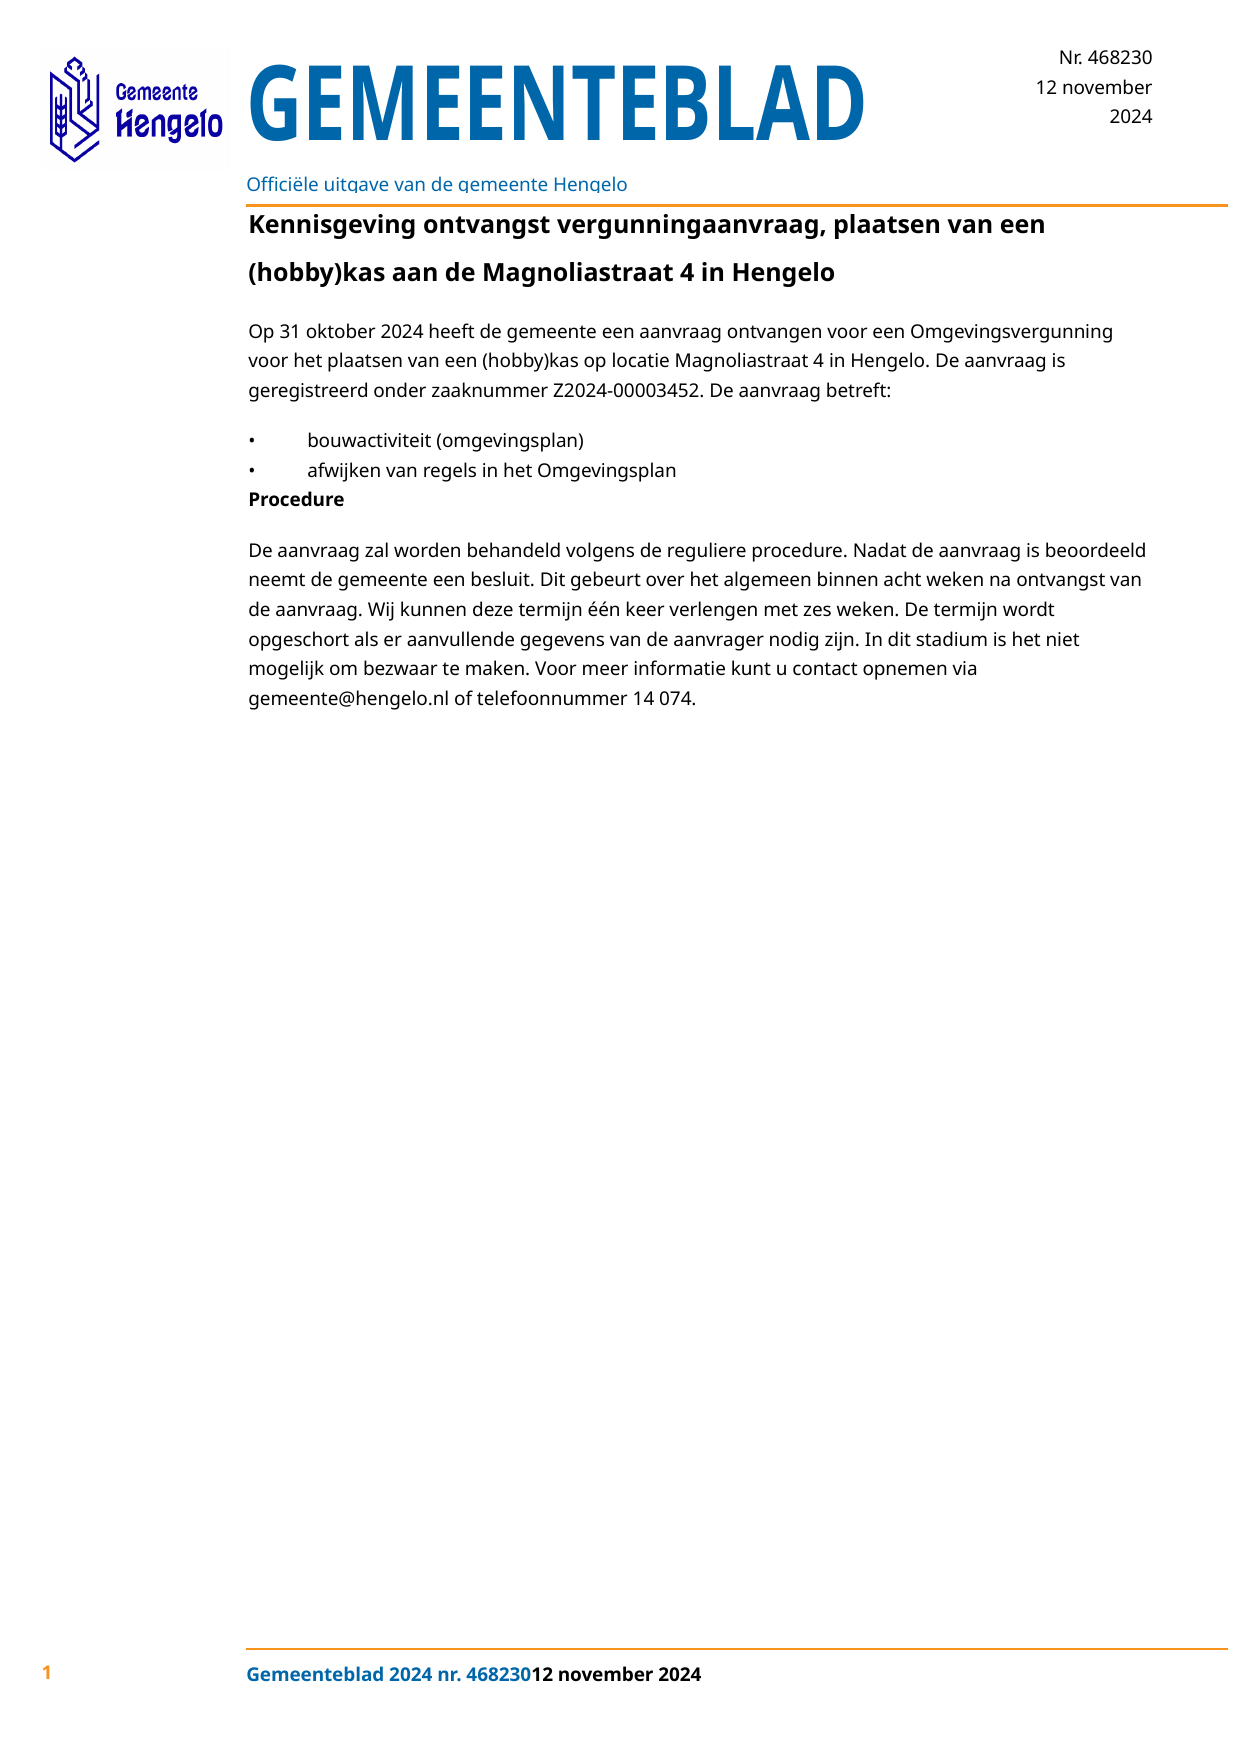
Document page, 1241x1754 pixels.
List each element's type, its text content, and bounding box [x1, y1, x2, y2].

list bouwactiviteit (omgevingsplan) [248, 427, 1152, 453]
picture [41, 47, 231, 172]
list afwijken van regels in het Omgevingsplan [248, 457, 1152, 483]
text Op 31 oktober 2024 heeft de gemeente een aanvraag ontvangen voor een Omgevingsvergunning voor het plaatsen van een (hobby)kas op locatie Magnoliastraat 4 in Hengelo. De aanvraag is geregistreerd onder zaaknummer Z2024-00003452. De aanvraag betreft: [248, 318, 1152, 403]
text Kennisgeving ontvangst vergunningaanvraag, plaatsen van een (hobby)kas aan de Magnoliastraat 4 in Hengelo [248, 207, 1152, 288]
text Procedure [248, 487, 1152, 512]
text De aanvraag zal worden behandeld volgens de reguliere procedure. Nadat de aanvraag is beoordeeld neemt de gemeente een besluit. Dit gebeurt over het algemeen binnen acht weken na ontvangst van de aanvraag. Wij kunnen deze termijn één keer verlengen met zes weken. De termijn wordt opgeschort als er aanvullende gegevens van de aanvrager nodig zijn. In dit stadium is het niet mogelijk om bezwaar te maken. Voor meer informatie kunt u contact opnemen via gemeente@hengelo.nl of telefoonnummer 14 074. [248, 537, 1152, 711]
